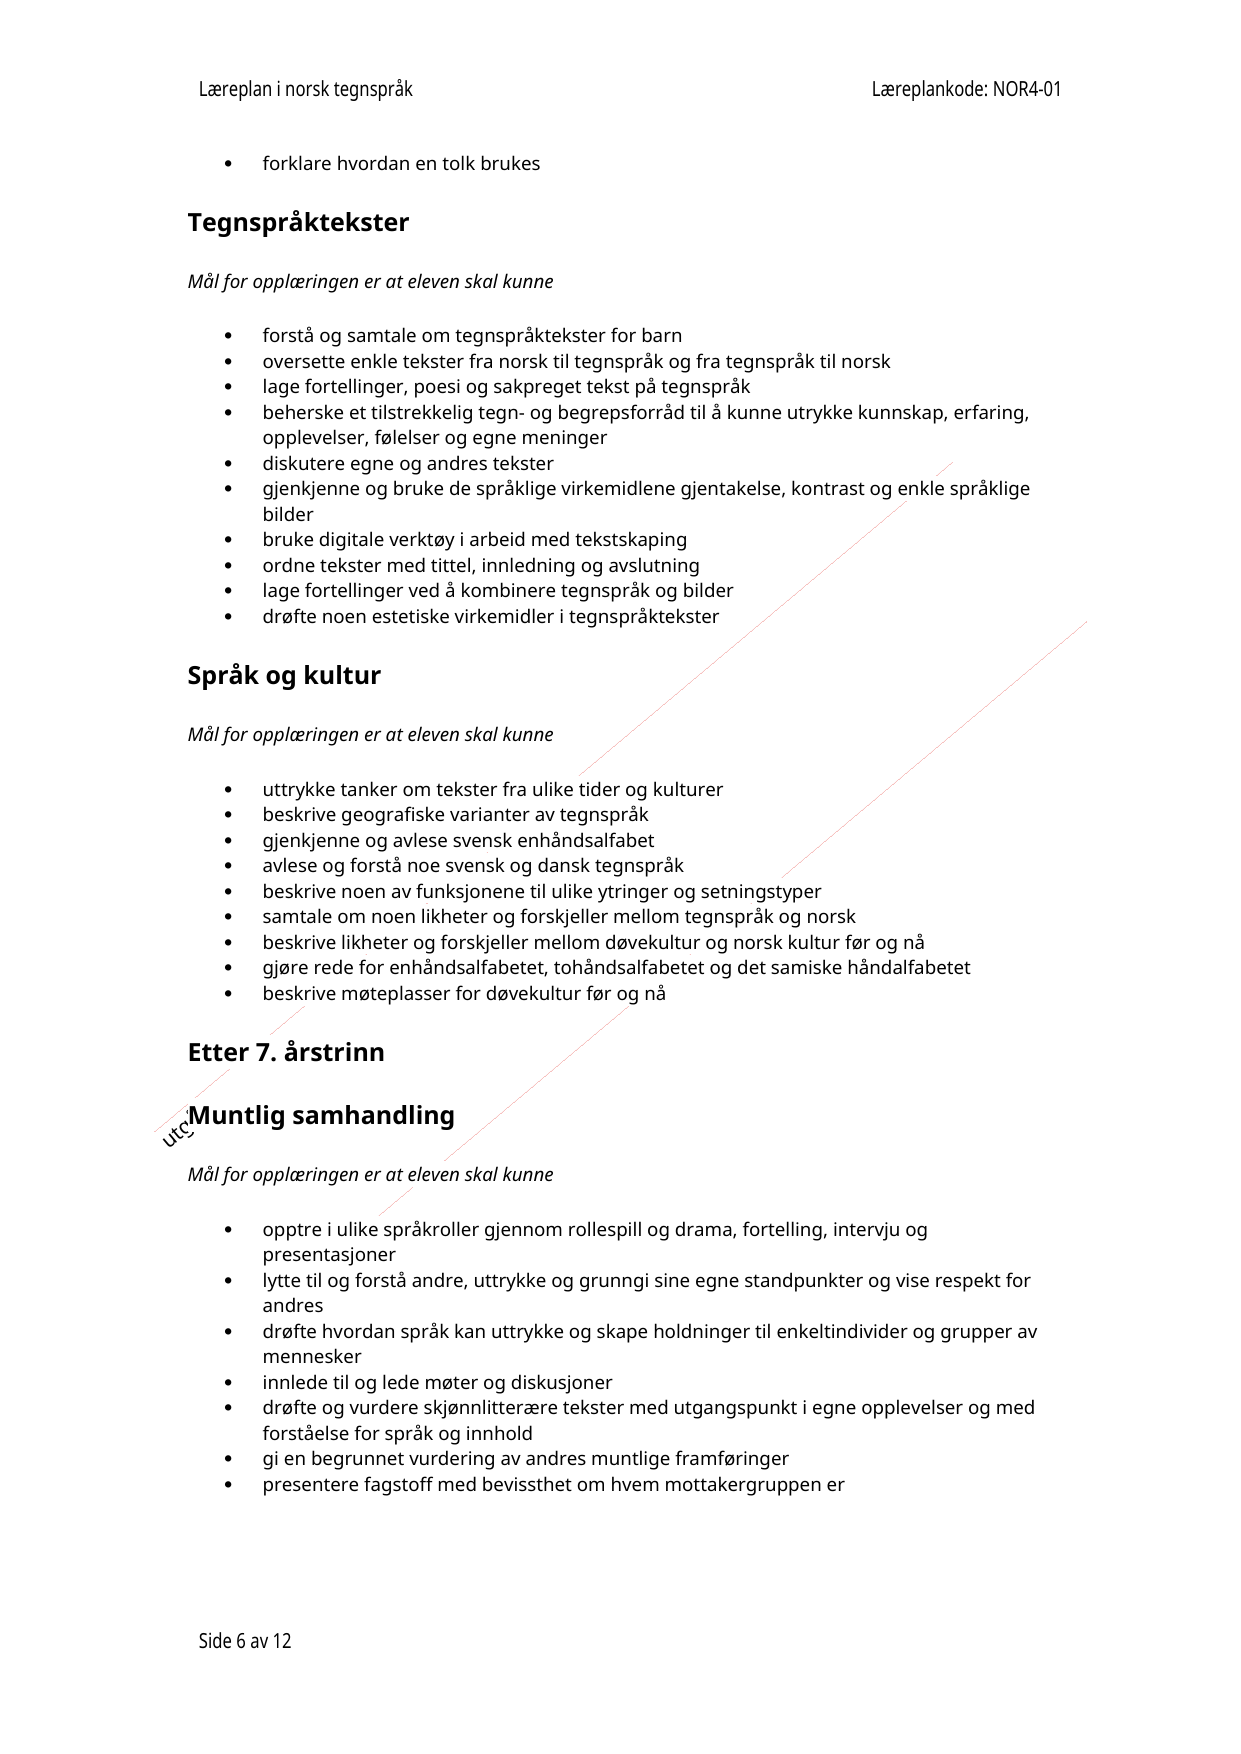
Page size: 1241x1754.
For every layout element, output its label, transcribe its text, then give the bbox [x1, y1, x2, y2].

list forklare hvordan en tolk brukes [541, 150, 1053, 176]
list beskrive geografiske varianter av tegnspråk [844, 801, 1053, 827]
list bruke digitale verktøy i arbeid med tekstskaping [847, 527, 1053, 552]
list diskutere egne og andres tekster [554, 450, 1053, 476]
list gjenkjenne og bruke de språklige virkemidlene gjentakelse, kontrast og enkle språklige bilder [313, 501, 904, 527]
list lytte til og forstå andre, uttrykke og grunngi sine egne standpunkter og vise respekt for andres [225, 1267, 1053, 1318]
subtitle Muntlig samhandling [480, 1098, 1053, 1132]
list gjenkjenne og avlese svensk enhåndsalfabet [814, 827, 1053, 852]
list innlede til og lede møter og diskusjoner [613, 1369, 1053, 1394]
list beskrive noen av funksjonene til ulike ytringer og setningstyper [822, 878, 1053, 903]
list drøfte og vurdere skjønnlitterære tekster med utgangspunkt i egne opplevelser og med forståelse for språk og innhold [225, 1394, 1053, 1446]
list gjenkjenne og avlese svensk enhåndsalfabet [655, 827, 840, 852]
list opptre i ulike språkroller gjennom rollespill og drama, fortelling, intervju og presentasjoner [396, 1216, 1053, 1267]
list ordne tekster med tittel, innledning og avslutning [816, 552, 1053, 578]
subtitle Etter 7. årstrinn [385, 1035, 592, 1069]
list forstå og samtale om tegnspråktekster for barn [683, 323, 1053, 348]
list gjenkjenne og bruke de språklige virkemidlene gjentakelse, kontrast og enkle språklige bilder [877, 476, 1053, 527]
list forklare hvordan en tolk brukes [225, 150, 263, 176]
list beskrive likheter og forskjeller mellom døvekultur og norsk kultur før og nå [925, 929, 1053, 954]
list gjenkjenne og bruke de språklige virkemidlene gjentakelse, kontrast og enkle språklige bilder [225, 476, 263, 527]
text Mål for opplæringen er at eleven skal kunne [561, 1161, 1053, 1187]
text Mål for opplæringen er at eleven skal kunne [615, 721, 966, 747]
subtitle Språk og kultur [382, 658, 717, 692]
list opptre i ulike språkroller gjennom rollespill og drama, fortelling, intervju og presentasjoner [225, 1216, 263, 1267]
list forstå og samtale om tegnspråktekster for barn [225, 323, 263, 348]
list uttrykke tanker om tekster fra ulike tider og kulturer [724, 776, 901, 801]
subtitle Etter 7. årstrinn [555, 1035, 1053, 1069]
text Mål for opplæringen er at eleven skal kunne [561, 721, 642, 747]
subtitle Språk og kultur [1004, 658, 1053, 692]
list beskrive møteplasser for døvekultur før og nå [666, 980, 1053, 1006]
subtitle Muntlig samhandling [456, 1098, 517, 1132]
list lage fortellinger, poesi og sakpreget tekst på tegnspråk [751, 374, 1053, 399]
list bruke digitale verktøy i arbeid med tekstskaping [687, 527, 873, 552]
list presentere fagstoff med bevissthet om hvem mottakergruppen er [845, 1471, 1053, 1497]
list samtale om noen likheter og forskjeller mellom tegnspråk og norsk [752, 903, 1053, 929]
subtitle Tegnspråktekster [410, 205, 1053, 239]
list samtale om noen likheter og forskjeller mellom tegnspråk og norsk [225, 903, 425, 929]
text Mål for opplæringen er at eleven skal kunne [939, 721, 1053, 747]
list beherske et tilstrekkelig tegn- og begrepsforråd til å kunne utrykke kunnskap, erfaring, opplevelser, følelser og egne meninger [607, 399, 1053, 450]
list avlese og forstå noe svensk og dansk tegnspråk [488, 852, 810, 878]
list diskutere egne og andres tekster [225, 450, 263, 476]
list uttrykke tanker om tekster fra ulike tider og kulturer [875, 776, 1053, 801]
list gi en begrunnet vurdering av andres muntlige framføringer [789, 1446, 1053, 1471]
list avlese og forstå noe svensk og dansk tegnspråk [783, 852, 1053, 878]
text Mål for opplæringen er at eleven skal kunne [561, 268, 1053, 293]
list drøfte hvordan språk kan uttrykke og skape holdninger til enkeltindivider og grupper av mennesker [225, 1318, 1053, 1369]
list ordne tekster med tittel, innledning og avslutning [700, 552, 844, 578]
list oversette enkle tekster fra norsk til tegnspråk og fra tegnspråk til norsk [891, 348, 1053, 374]
list beskrive møteplasser for døvekultur før og nå [225, 980, 263, 1006]
list lage fortellinger ved å kombinere tegnspråk og bilder [786, 578, 1053, 603]
list avlese og forstå noe svensk og dansk tegnspråk [225, 852, 486, 878]
list gjenkjenne og avlese svensk enhåndsalfabet [225, 827, 263, 852]
list gjøre rede for enhåndsalfabetet, tohåndsalfabetet og det samiske håndalfabetet [691, 954, 1053, 980]
list beskrive geografiske varianter av tegnspråk [225, 801, 263, 827]
subtitle Språk og kultur [680, 658, 1042, 692]
list drøfte noen estetiske virkemidler i tegnspråktekster [720, 603, 783, 629]
list gjøre rede for enhåndsalfabetet, tohåndsalfabetet og det samiske håndalfabetet [225, 954, 365, 980]
list lage fortellinger ved å kombinere tegnspråk og bilder [734, 578, 813, 603]
list beskrive geografiske varianter av tegnspråk [649, 801, 871, 827]
list drøfte noen estetiske virkemidler i tegnspråktekster [755, 603, 1053, 629]
list innlede til og lede møter og diskusjoner [225, 1369, 263, 1394]
